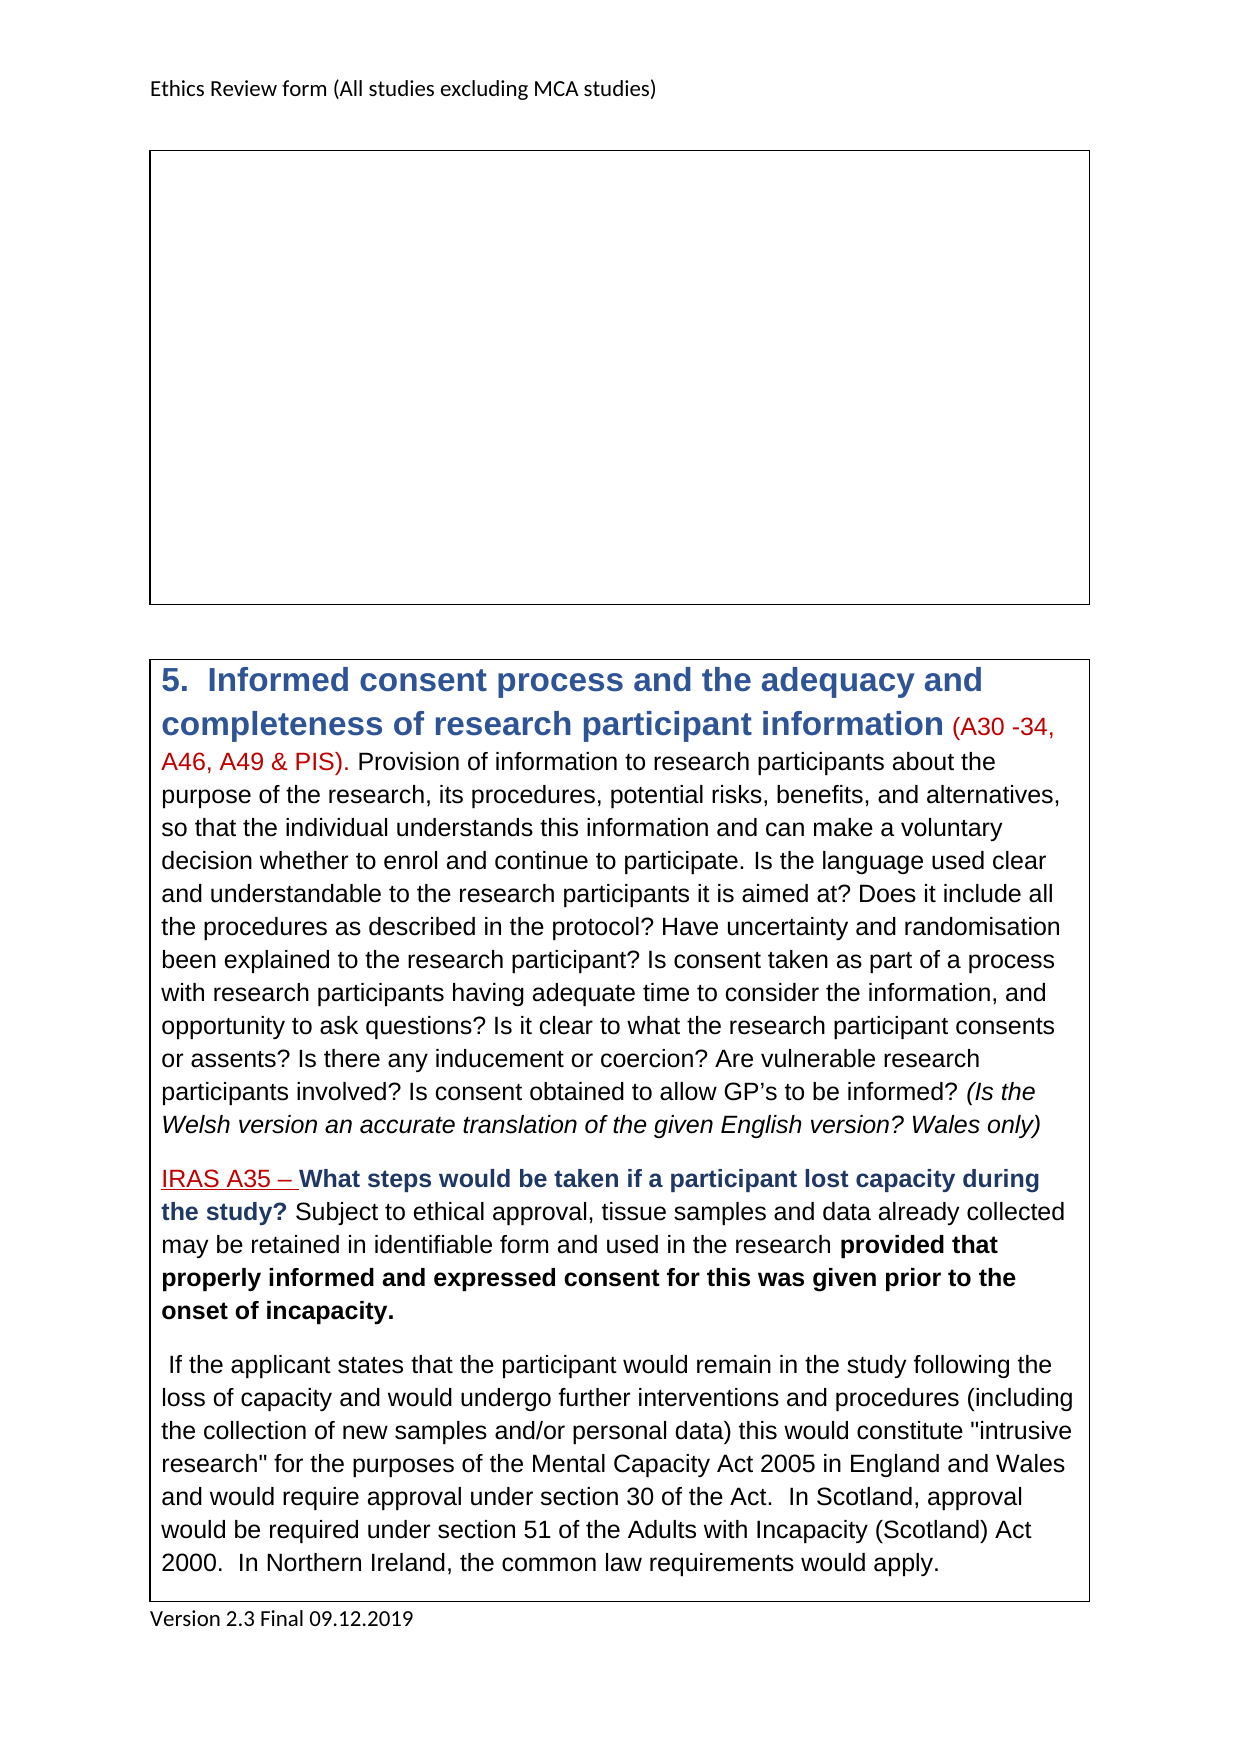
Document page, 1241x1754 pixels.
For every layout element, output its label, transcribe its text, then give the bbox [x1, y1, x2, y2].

table_header 5. Informed consent process and the adequacy and completeness of research participant information (A30 -34, A46, A49 & PIS). Provision of information to research participants about the purpose of the research, its procedures, potential risks, benefits, and alternatives, so that the individual understands this information and can make a voluntary decision whether to enrol and continue to participate. Is the language used clear and understandable to the research participants it is aimed at? Does it include all the procedures as described in the protocol? Have uncertainty and randomisation been explained to the research participant? Is consent taken as part of a process with research participants having adequate time to consider the information, and opportunity to ask questions? Is it clear to what the research participant consents or assents? Is there any inducement or coercion? Are vulnerable research participants involved? Is consent obtained to allow GP’s to be informed? (Is the Welsh version an accurate translation of the given English version? Wales only) IRAS A35 – What steps would be taken if a participant lost capacity during the study? Subject to ethical approval, tissue samples and data already collected may be retained in identifiable form and used in the research provided that properly informed and expressed consent for this was given prior to the onset of incapacity. If the applicant states that the participant would remain in the study following the loss of capacity and would undergo further interventions and procedures (including the collection of new samples and/or personal data) this would constitute "intrusive research" for the purposes of the Mental Capacity Act 2005 in England and Wales and would require approval under section 30 of the Act. In Scotland, approval would be required under section 51 of the Adults with Incapacity (Scotland) Act 2000. In Northern Ireland, the common law requirements would apply. [151, 660, 1089, 1601]
table_cell [151, 151, 1089, 604]
